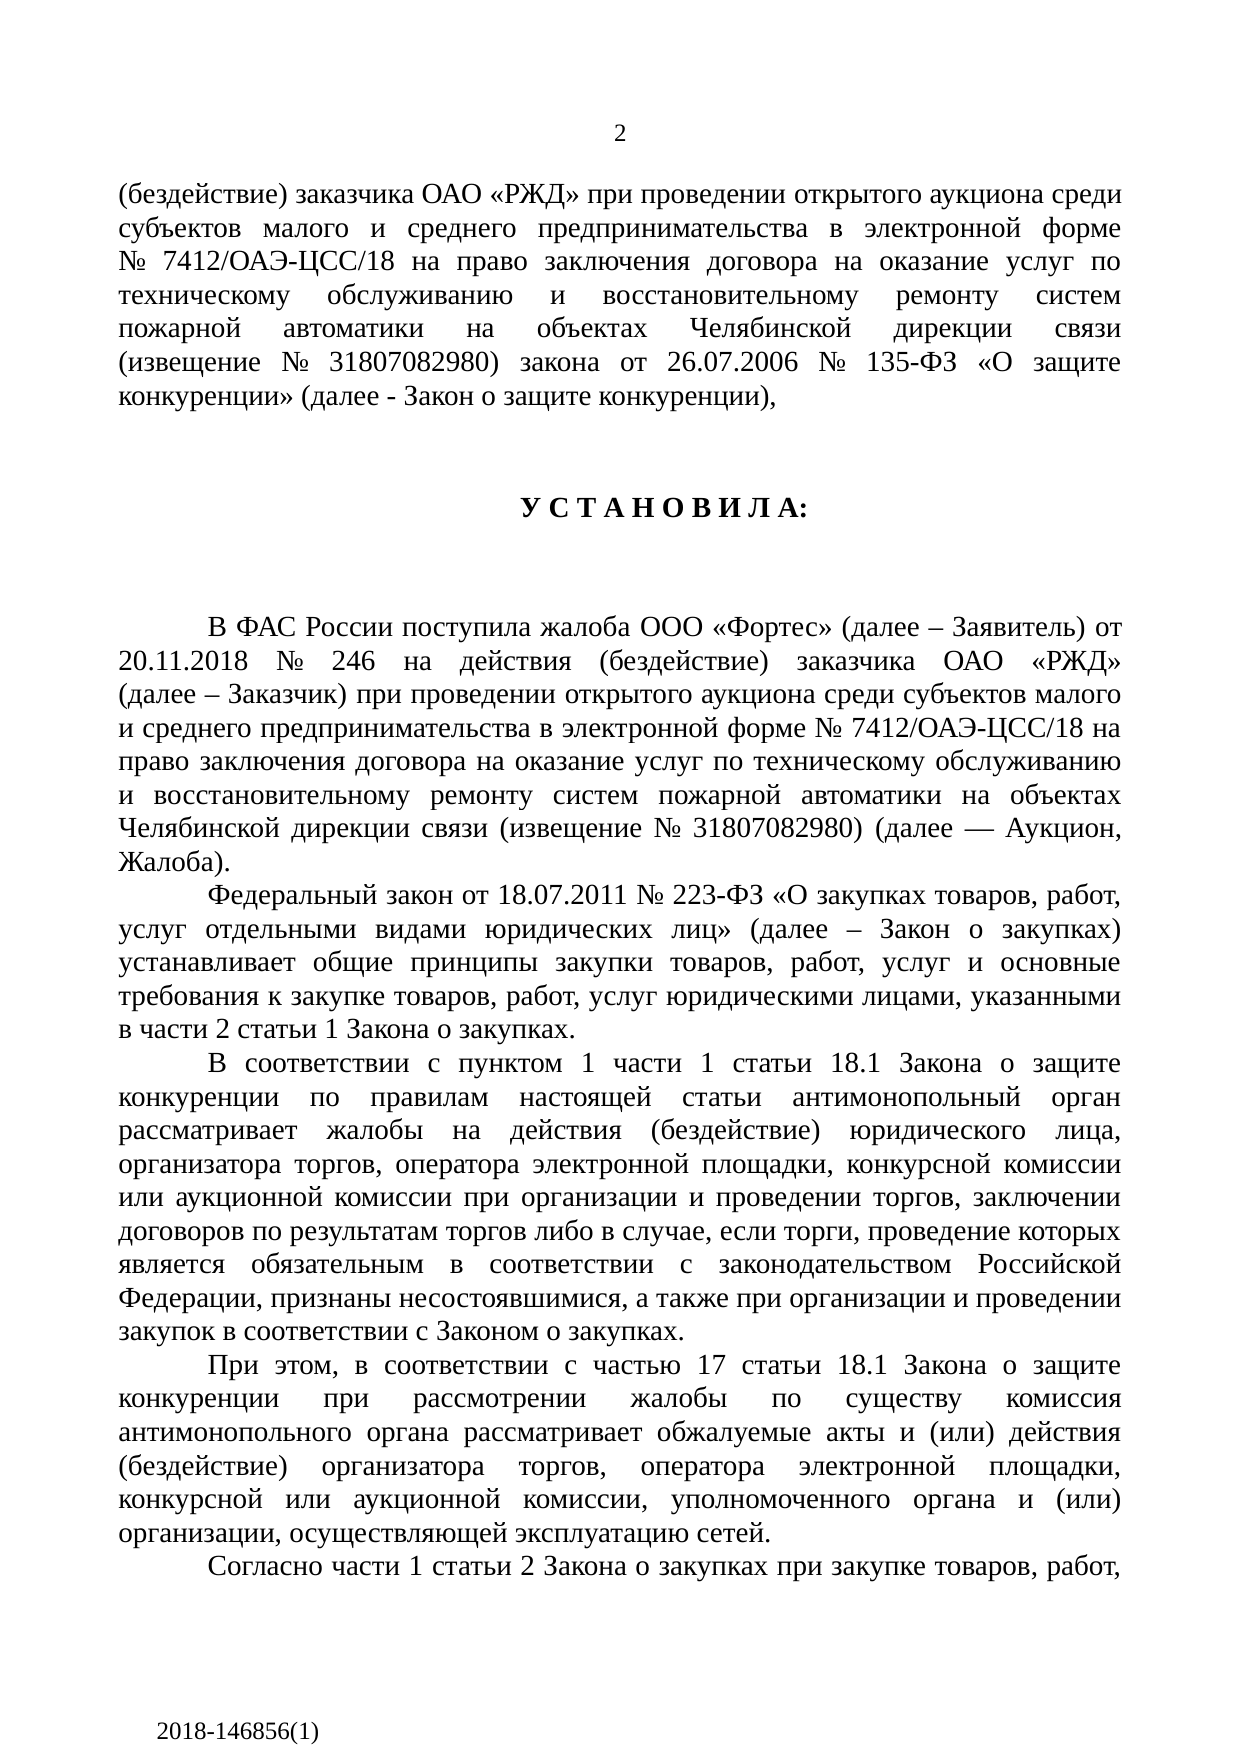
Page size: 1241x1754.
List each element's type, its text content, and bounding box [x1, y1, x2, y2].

text Федеральный закон от 18.07.2011 № 223-ФЗ «О закупках товаров, работ, услуг отдельными видами юридических лиц» (далее – Закон о закупках) устанавливает общие принципы закупки товаров, работ, услуг и основные требования к закупке товаров, работ, услуг юридическими лицами, указанными в части 2 статьи 1 Закона о закупках. [118, 877, 1122, 1045]
text При этом, в соответствии с частью 17 статьи 18.1 Закона о защите конкуренции при рассмотрении жалобы по существу комиссия антимонопольного органа рассматривает обжалуемые акты и (или) действия (бездействие) организатора торгов, оператора электронной площадки, конкурсной или аукционной комиссии, уполномоченного органа и (или) организации, осуществляющей эксплуатацию сетей. [118, 1347, 1122, 1548]
text В ФАС России поступила жалоба ООО «Фортес» (далее – Заявитель) от 20.11.2018 № 246 на действия (бездействие) заказчика ОАО «РЖД» (далее – Заказчик) при проведении открытого аукциона среди субъектов малого и среднего предпринимательства в электронной форме № 7412/ОАЭ-ЦСС/18 на право заключения договора на оказание услуг по техническому обслуживанию и восстановительному ремонту систем пожарной автоматики на объектах Челябинской дирекции связи (извещение № 31807082980) (далее — Аукцион, Жалоба). [118, 609, 1122, 877]
text В соответствии с пунктом 1 части 1 статьи 18.1 Закона о защите конкуренции по правилам настоящей статьи антимонопольный орган рассматривает жалобы на действия (бездействие) юридического лица, организатора торгов, оператора электронной площадки, конкурсной комиссии или аукционной комиссии при организации и проведении торгов, заключении договоров по результатам торгов либо в случае, если торги, проведение которых является обязательным в соответствии с законодательством Российской Федерации, признаны несостоявшимися, а также при организации и проведении закупок в соответствии с Законом о закупках. [118, 1045, 1122, 1347]
text (бездействие) заказчика ОАО «РЖД» при проведении открытого аукциона среди субъектов малого и среднего предпринимательства в электронной форме № 7412/ОАЭ-ЦСС/18 на право заключения договора на оказание услуг по техническому обслуживанию и восстановительному ремонту систем пожарной автоматики на объектах Челябинской дирекции связи (извещение № 31807082980) закона от 26.07.2006 № 135-ФЗ «О защите конкуренции» (далее - Закон о защите конкуренции), [118, 176, 1122, 411]
text У С Т А Н О В И Л А: [118, 490, 1122, 523]
text Согласно части 1 статьи 2 Закона о закупках при закупке товаров, работ, [118, 1548, 1122, 1582]
